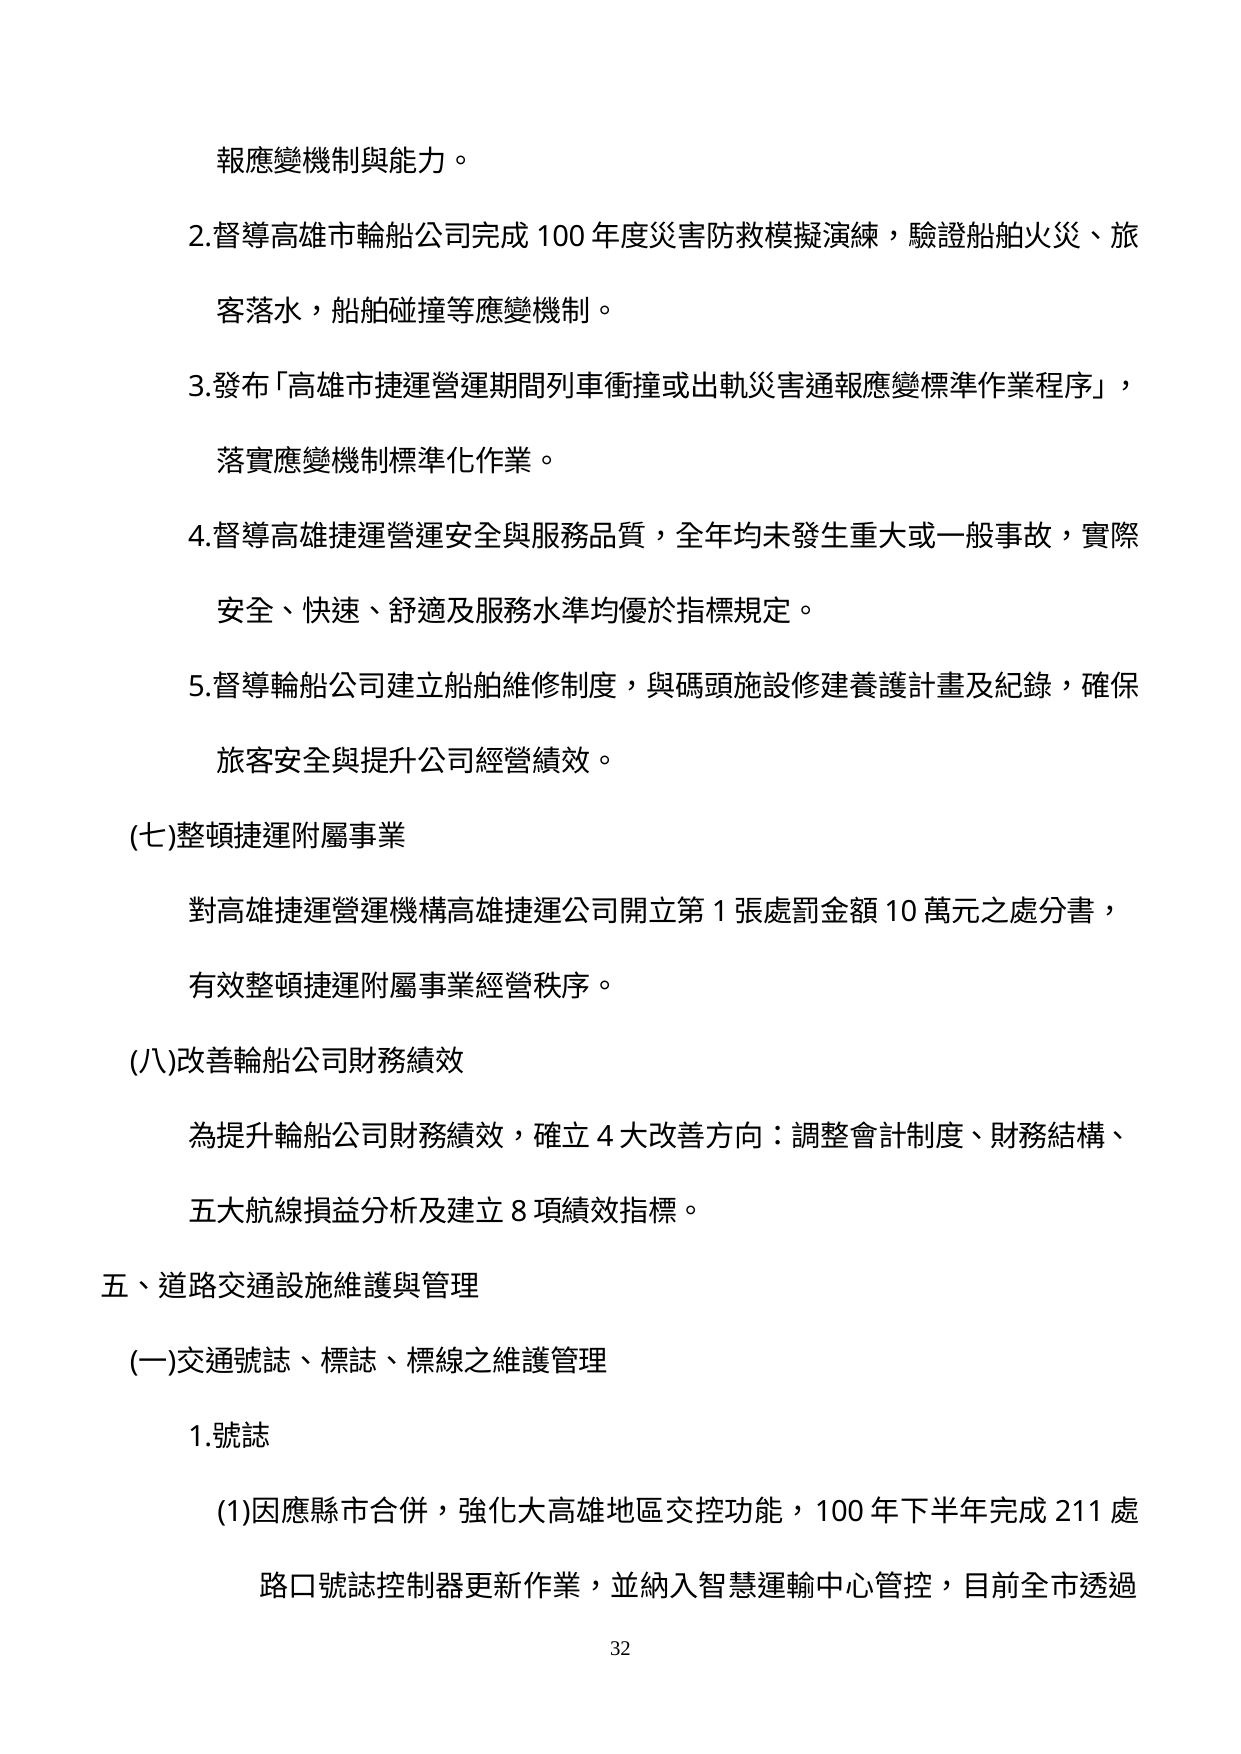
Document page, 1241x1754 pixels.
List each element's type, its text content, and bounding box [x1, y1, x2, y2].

text 2.督導高雄市輪船公司完成100年度災害防救模擬演練，驗證船舶火災、旅客落水，船舶碰撞等應變機制。 [188, 196, 1140, 346]
text 對高雄捷運營運機構高雄捷運公司開立第1張處罰金額10萬元之處分書，有效整頓捷運附屬事業經營秩序。 [188, 871, 1131, 1021]
text (一)交通號誌、標誌、標線之維護管理 [129, 1321, 1140, 1396]
text (1)因應縣市合併，強化大高雄地區交控功能，100年下半年完成211處路口號誌控制器更新作業，並納入智慧運輸中心管控，目前全市透過 [217, 1471, 1140, 1621]
text 報應變機制與能力。 [188, 121, 1140, 196]
text 1.號誌 [188, 1396, 1140, 1471]
text 5.督導輪船公司建立船舶維修制度，與碼頭施設修建養護計畫及紀錄，確保旅客安全與提升公司經營績效。 [188, 646, 1140, 796]
text (八)改善輪船公司財務績效 [129, 1021, 1140, 1096]
text 五、道路交通設施維護與管理 [100, 1246, 1140, 1321]
text (七)整頓捷運附屬事業 [129, 796, 1140, 871]
text 3.發布「高雄市捷運營運期間列車衝撞或出軌災害通報應變標準作業程序」，落實應變機制標準化作業。 [188, 346, 1140, 496]
text 為提升輪船公司財務績效，確立4大改善方向：調整會計制度、財務結構、五大航線損益分析及建立8項績效指標。 [188, 1096, 1131, 1246]
text 4.督導高雄捷運營運安全與服務品質，全年均未發生重大或一般事故，實際安全、快速、舒適及服務水準均優於指標規定。 [188, 496, 1140, 646]
